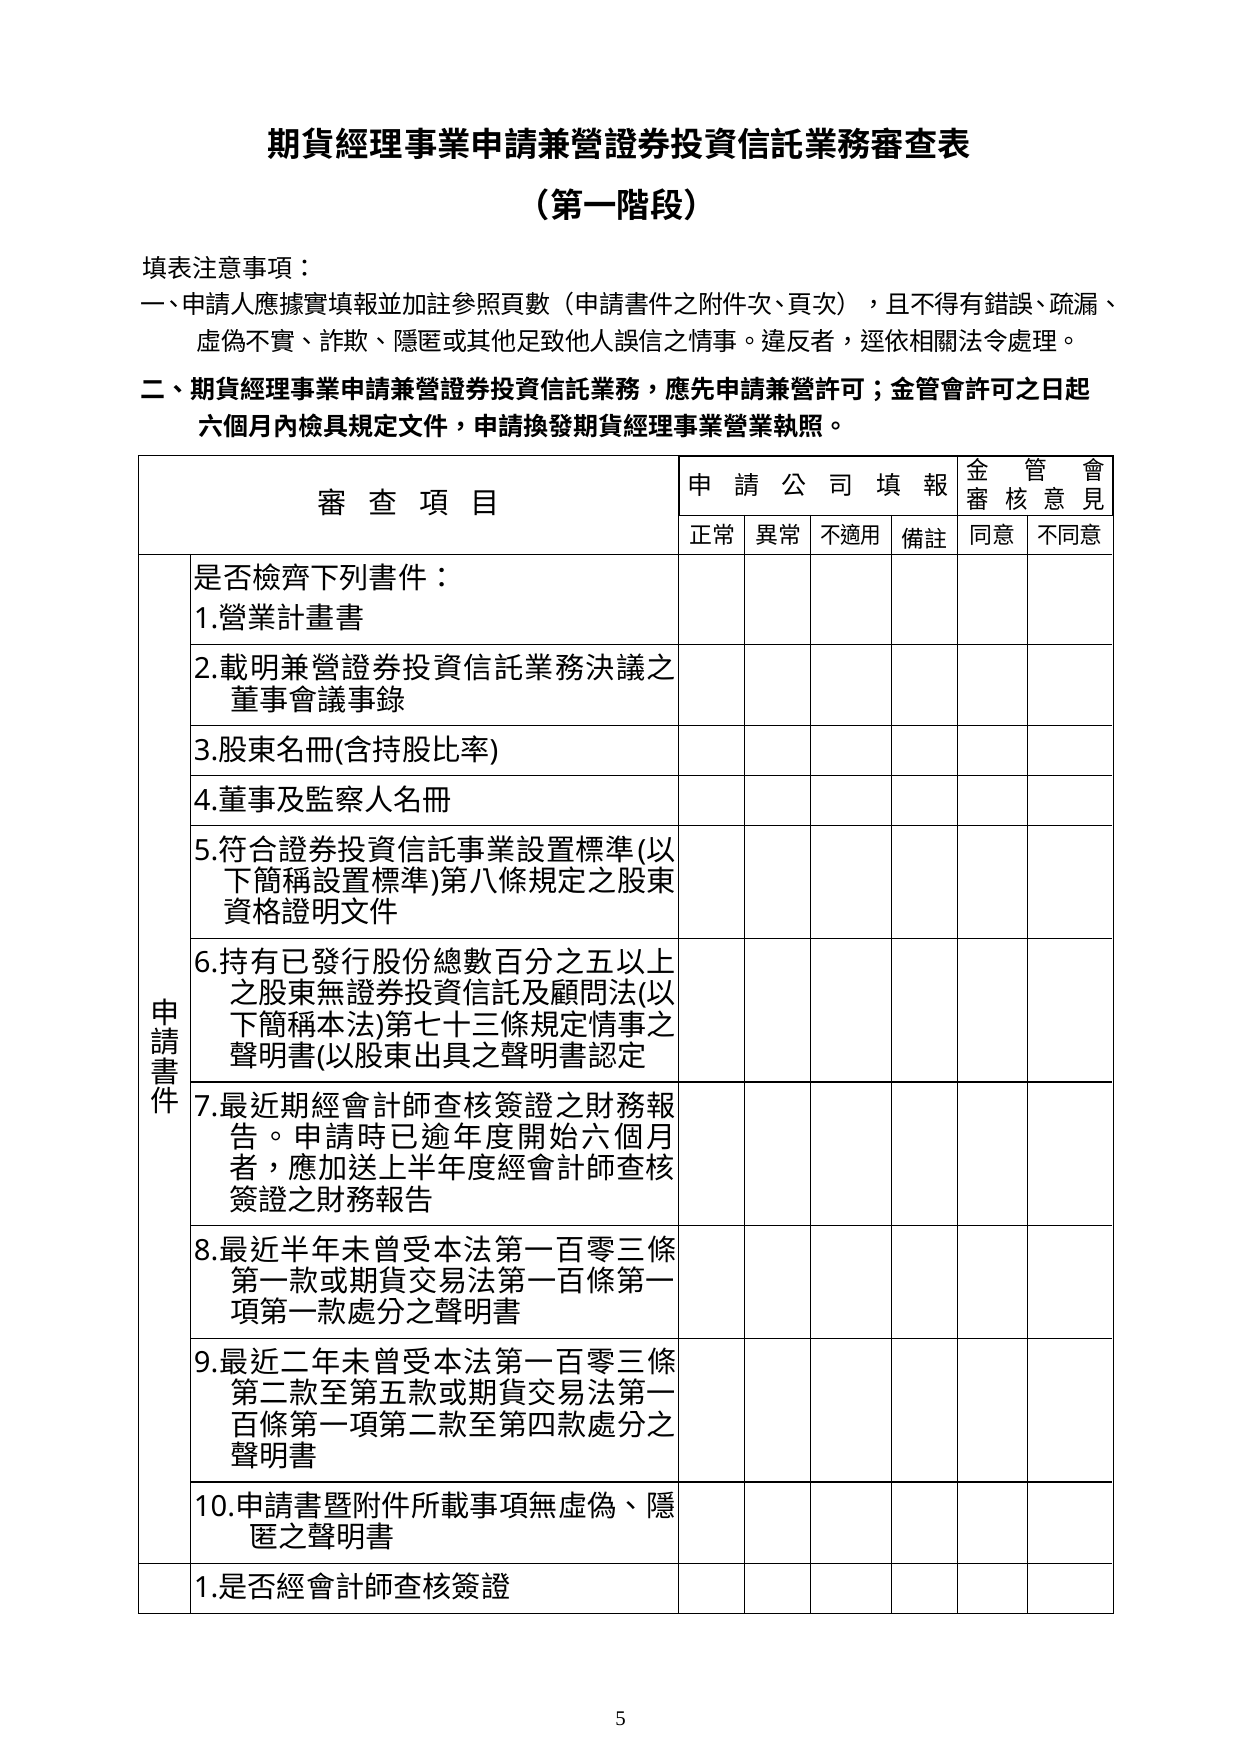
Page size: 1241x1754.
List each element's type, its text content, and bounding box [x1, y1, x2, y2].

table_cell [958, 1564, 1027, 1613]
text 一、申請人應據實填報並加註參照頁數（申請書件之附件次、頁次），且不得有錯誤、疏漏、虛偽不實、詐欺、隱匿或其他足致他人誤信之情事。違反者，逕依相關法令處理。 [141, 285, 1098, 357]
table_cell [679, 939, 744, 1081]
table_cell [1028, 554, 1113, 644]
table_cell [745, 939, 810, 1081]
table_cell [811, 555, 891, 644]
table_cell 9.最近二年未曾受本法第一百零三條第二款至第五款或期貨交易法第一百條第一項第二款至第四款處分之聲明書 [191, 1339, 678, 1481]
table_cell [892, 826, 957, 938]
table_cell [679, 826, 744, 938]
table_cell 7.最近期經會計師查核簽證之財務報告。申請時已逾年度開始六個月者，應加送上半年度經會計師查核簽證之財務報告 [191, 1083, 678, 1225]
table_cell [811, 1339, 891, 1481]
table_cell [892, 1339, 957, 1481]
table_cell [958, 939, 1027, 1081]
table_cell 4.董事及監察人名冊 [191, 776, 678, 825]
table_cell 10.申請書暨附件所載事項無虛偽、隱匿之聲明書 [191, 1483, 678, 1563]
table_cell [1028, 644, 1113, 725]
table_cell [892, 939, 957, 1081]
table_cell [1028, 1338, 1113, 1481]
table_cell [811, 1083, 891, 1225]
table_cell [1028, 825, 1113, 938]
table_cell [745, 645, 810, 725]
table_cell 6.持有已發行股份總數百分之五以上之股東無證券投資信託及顧問法(以下簡稱本法)第七十三條規定情事之聲明書(以股東出具之聲明書認定 [191, 939, 678, 1081]
table_cell [811, 826, 891, 938]
table_cell [679, 1226, 744, 1338]
table_cell [1028, 1081, 1113, 1225]
table_cell [1028, 725, 1113, 775]
table_cell [958, 1339, 1027, 1481]
table_cell [958, 645, 1027, 725]
table_cell [745, 1083, 810, 1225]
table_cell [745, 826, 810, 938]
table_cell 申請書件 [139, 555, 190, 1563]
table_cell 正常 [679, 516, 744, 554]
table_cell [892, 1564, 957, 1613]
table_cell [958, 1226, 1027, 1338]
table_cell [892, 1226, 957, 1338]
table_cell [958, 1483, 1027, 1563]
table_cell [811, 726, 891, 775]
table_cell 8.最近半年未曾受本法第一百零三條第一款或期貨交易法第一百條第一項第一款處分之聲明書 [191, 1226, 678, 1338]
table_cell [958, 1083, 1027, 1225]
table_cell [811, 645, 891, 725]
table_cell [745, 1226, 810, 1338]
table_cell [679, 1483, 744, 1563]
table_cell [745, 776, 810, 825]
table_cell [679, 726, 744, 775]
table_cell [745, 1339, 810, 1481]
table_cell [679, 1339, 744, 1481]
table_cell [1028, 1481, 1113, 1563]
table_cell 2.載明兼營證券投資信託業務決議之董事會議事錄 [191, 645, 678, 725]
table_cell 5.符合證券投資信託事業設置標準(以下簡稱設置標準)第八條規定之股東資格證明文件 [191, 826, 678, 938]
table_cell [1028, 775, 1113, 825]
table_cell [892, 645, 957, 725]
table_cell [679, 1083, 744, 1225]
table_header 申 請 公 司 填 報 [680, 457, 957, 515]
table_cell [811, 1564, 891, 1613]
table_cell [958, 826, 1027, 938]
table_cell [958, 555, 1027, 644]
table_cell [679, 776, 744, 825]
table_cell [811, 939, 891, 1081]
table_cell 同意 [958, 516, 1027, 554]
text 填表注意事項： [142, 249, 1098, 285]
table_cell [958, 776, 1027, 825]
table_cell 3.股東名冊(含持股比率) [191, 726, 678, 775]
table_cell 不同意 [1028, 516, 1113, 554]
table_cell 1.是否經會計師查核簽證 [191, 1564, 678, 1613]
table_header 金管會 審核意見 [958, 457, 1112, 515]
text （第一階段） [134, 178, 1098, 227]
table_cell [745, 555, 810, 644]
table_cell [892, 726, 957, 775]
table_cell [1028, 1225, 1113, 1338]
table_cell [1028, 938, 1113, 1081]
table_cell 是否檢齊下列書件： 1.營業計畫書 [191, 555, 678, 644]
table_cell [811, 1483, 891, 1563]
table_cell [679, 645, 744, 725]
table_cell [811, 1226, 891, 1338]
table_cell [139, 1564, 190, 1613]
table_cell [679, 1564, 744, 1613]
table_cell [892, 555, 957, 644]
table_header 審 查 項 目 [139, 456, 678, 554]
table_cell [679, 555, 744, 644]
table_cell 不適用 [811, 516, 891, 554]
table_cell [745, 1483, 810, 1563]
text 二、期貨經理事業申請兼營證券投資信託業務，應先申請兼營許可；金管會許可之日起六個月內檢具規定文件，申請換發期貨經理事業營業執照。 [141, 370, 1098, 442]
table_cell [958, 726, 1027, 775]
table_cell [811, 776, 891, 825]
table_cell [745, 726, 810, 775]
table_cell [745, 1564, 810, 1613]
table_cell 異常 [745, 516, 810, 554]
table_cell 備註 [892, 516, 957, 554]
table_cell [892, 1083, 957, 1225]
table_cell [1028, 1563, 1113, 1613]
text 期貨經理事業申請兼營證券投資信託業務審查表 [139, 118, 1098, 166]
table_cell [892, 1483, 957, 1563]
table_cell [892, 776, 957, 825]
